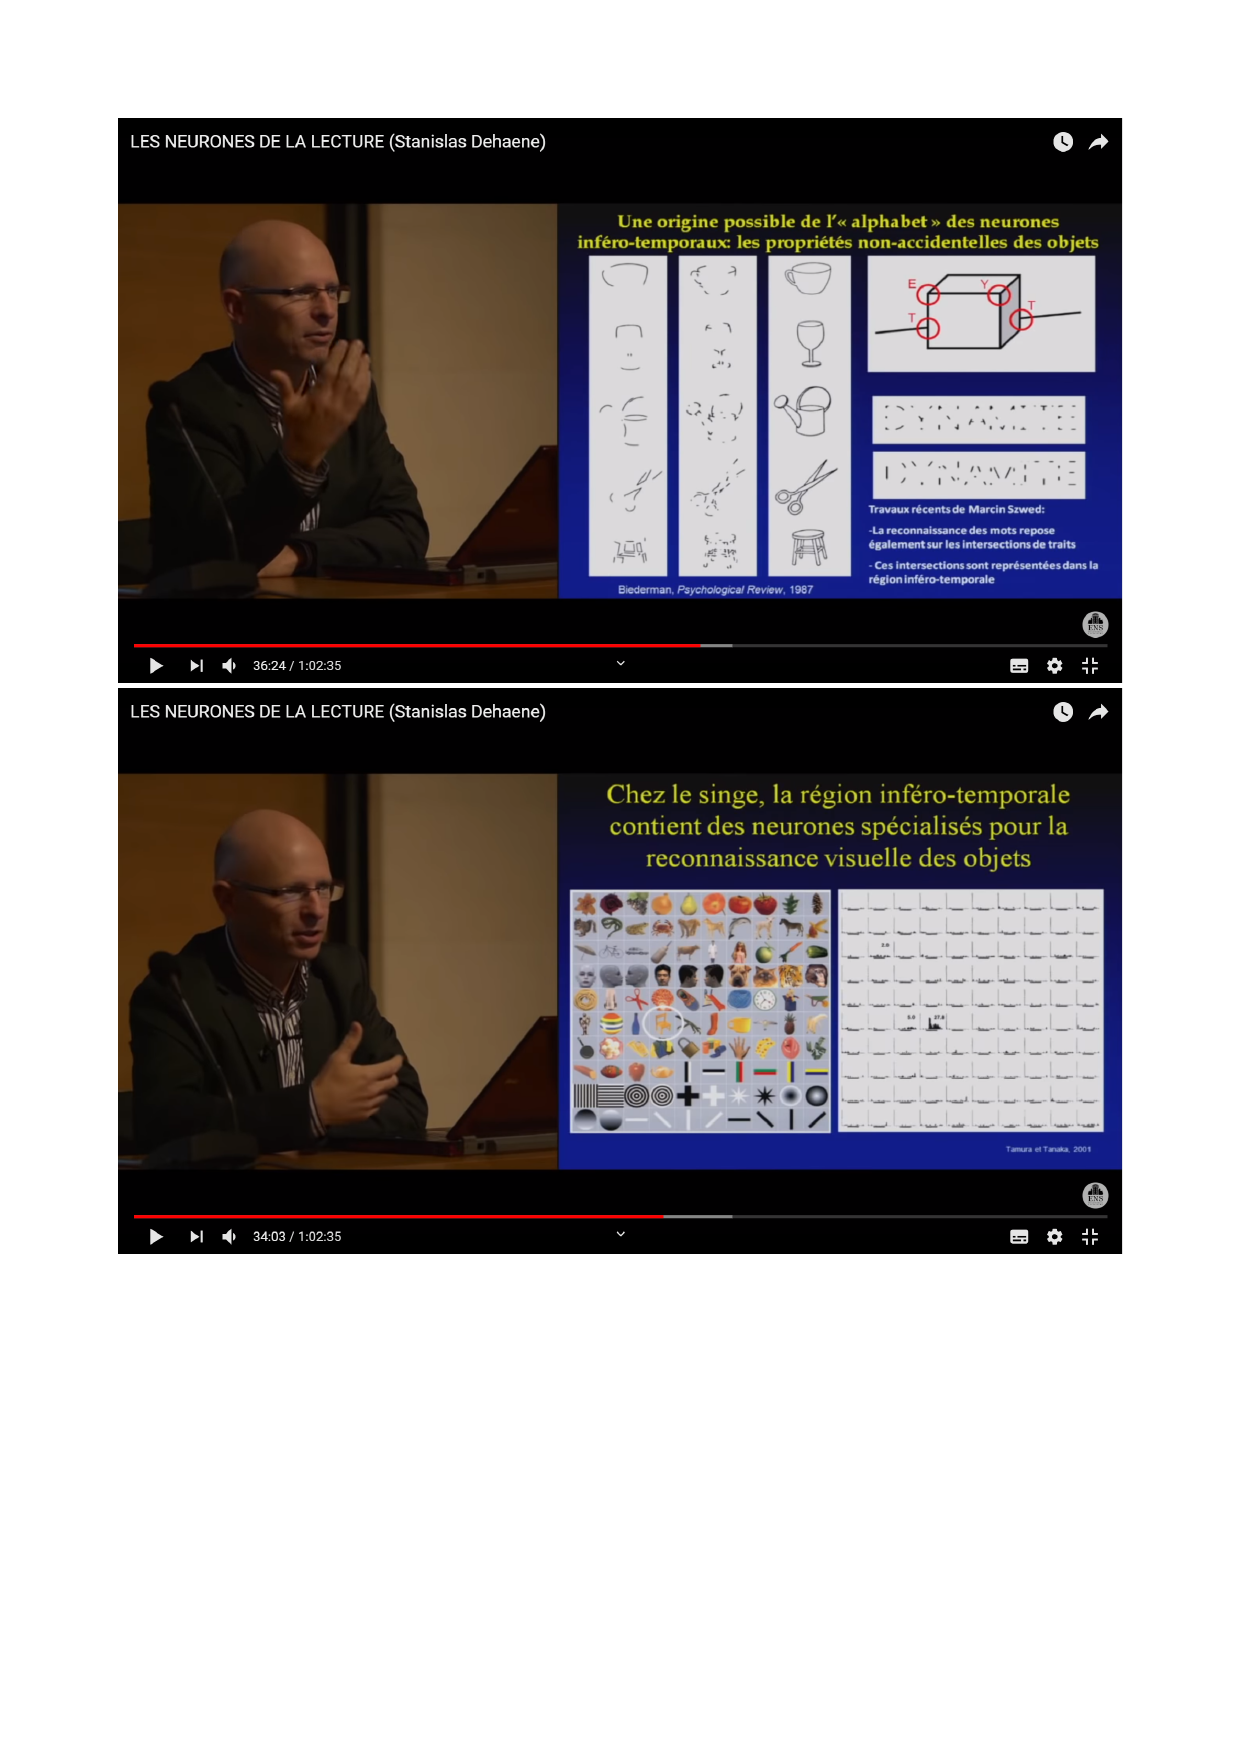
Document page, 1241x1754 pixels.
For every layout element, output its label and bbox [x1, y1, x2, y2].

picture [118, 118, 1123, 683]
picture [118, 688, 1123, 1254]
